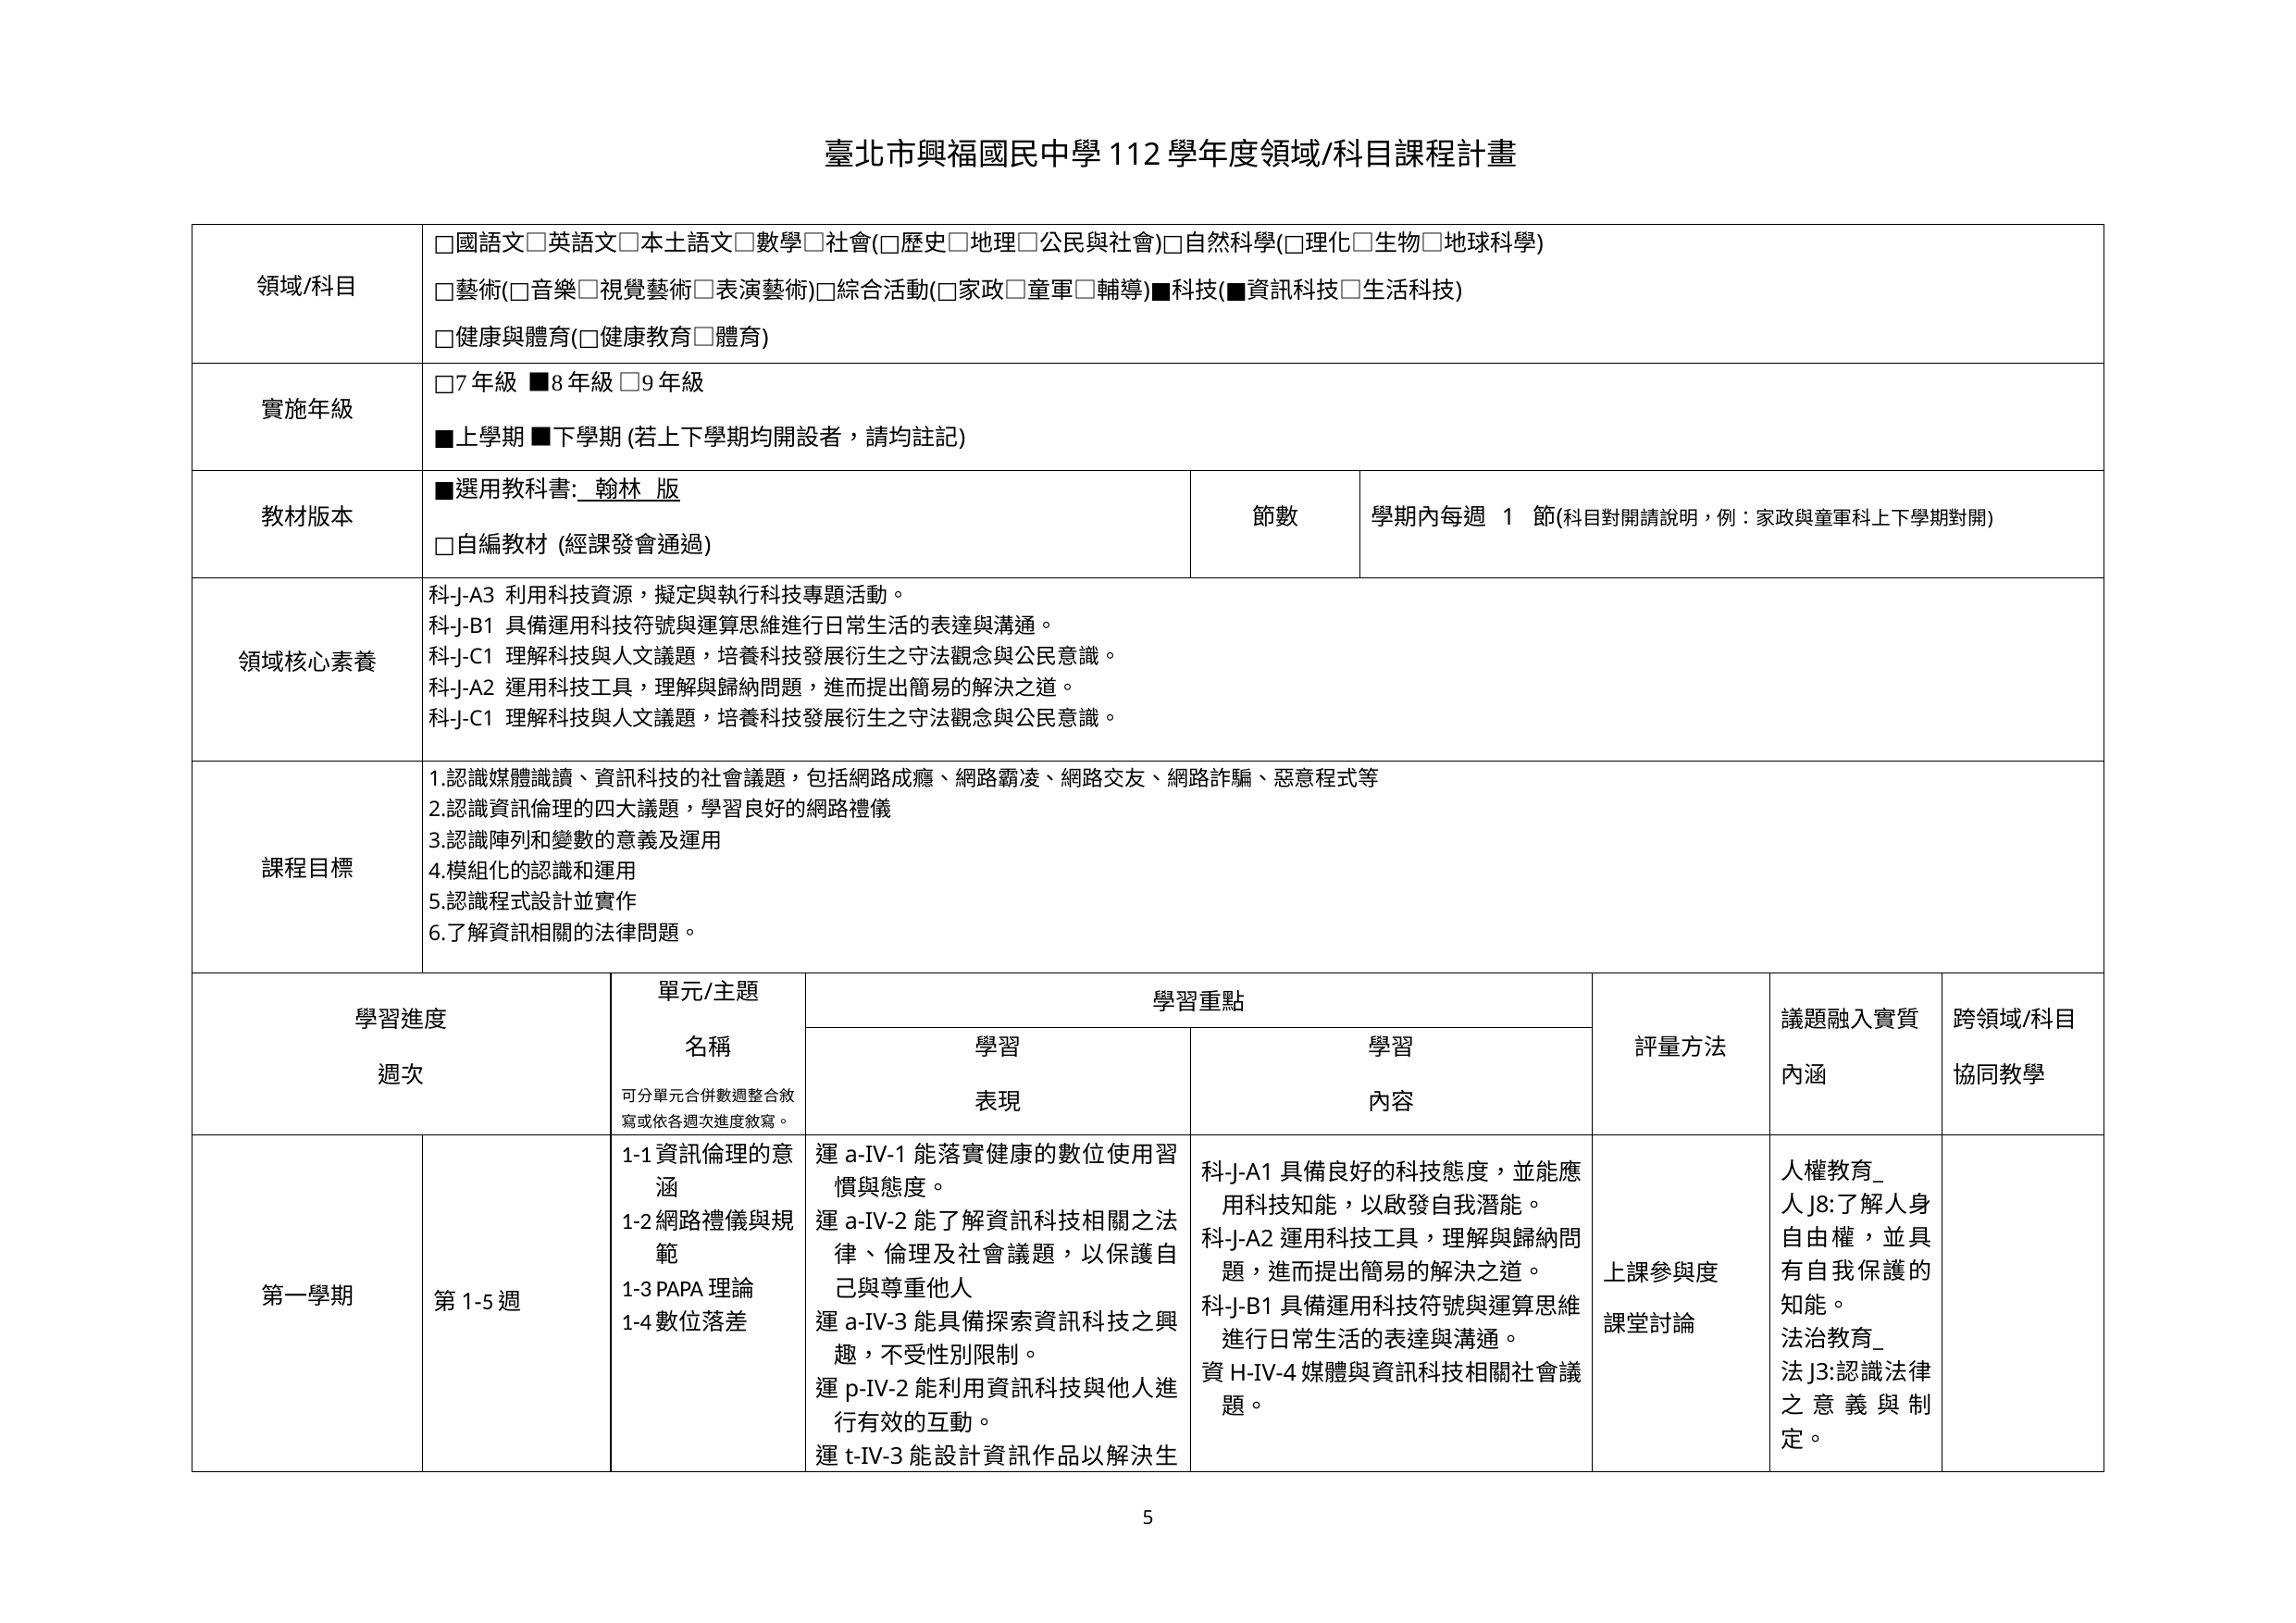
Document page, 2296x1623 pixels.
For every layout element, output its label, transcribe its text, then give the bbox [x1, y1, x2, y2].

table_cell 運a-IV-1能落實健康的數位使用習慣與態度。 運a-IV-2能了解資訊科技相關之法律、倫理及社會議題，以保護自己與尊重他人 運a-IV-3能具備探索資訊科技之興趣，不受性別限制。 運p-IV-2能利用資訊科技與他人進行有效的互動。 運t-IV-3能設計資訊作品以解決生 [806, 1135, 1190, 1470]
table_cell 學習 表現 [806, 1028, 1190, 1134]
table_cell 學習 內容 [1191, 1028, 1592, 1134]
table_header 領域/科目 [192, 225, 422, 363]
table_cell ■選用教科書: 翰林 版 □自編教材 (經課發會通過) [423, 471, 1190, 576]
table_cell 學習重點 [806, 973, 1592, 1027]
table_cell 課程目標 [192, 762, 422, 973]
table_cell 學習進度 週次 [192, 973, 610, 1134]
table_cell 教材版本 [192, 471, 422, 576]
table_cell □7年級 ■8年級 □9年級 ■上學期 ■下學期 (若上下學期均開設者，請均註記) [423, 364, 2104, 470]
table_cell 實施年級 [192, 364, 422, 470]
table_header □國語文□英語文□本土語文□數學□社會(□歷史□地理□公民與社會)□自然科學(□理化□生物□地球科學) □藝術(□音樂□視覺藝術□表演藝術)□綜合活動(□家政□童軍□輔導)■科技(■資訊科技□生活科技) □健康與體育(□健康教育□體育) [423, 225, 2104, 363]
table_cell 第一學期 [192, 1135, 422, 1470]
table_cell [1942, 1135, 2104, 1470]
table_cell 第1-5週 [423, 1135, 610, 1470]
table_cell 1.認識媒體識讀、資訊科技的社會議題，包括網路成癮、網路霸凌、網路交友、網路詐騙、惡意程式等 2.認識資訊倫理的四大議題，學習良好的網路禮儀 3.認識陣列和變數的意義及運用 4.模組化的認識和運用 5.認識程式設計並實作 6.了解資訊相關的法律問題。 [423, 762, 2104, 973]
table_cell 科-J-A3 利用科技資源，擬定與執行科技專題活動。 科-J-B1 具備運用科技符號與運算思維進行日常生活的表達與溝通。 科-J-C1 理解科技與人文議題，培養科技發展衍生之守法觀念與公民意識。 科-J-A2 運用科技工具，理解與歸納問題，進而提出簡易的解決之道。 科-J-C1 理解科技與人文議題，培養科技發展衍生之守法觀念與公民意識。 [423, 578, 2104, 761]
table_cell 科-J-A1 具備良好的科技態度，並能應用科技知能，以啟發自我潛能。 科-J-A2 運用科技工具，理解與歸納問題，進而提出簡易的解決之道。 科-J-B1 具備運用科技符號與運算思維進行日常生活的表達與溝通。 資H-IV-4媒體與資訊科技相關社會議題。 [1191, 1135, 1592, 1470]
table_cell 議題融入實質內涵 [1770, 973, 1942, 1134]
table_cell 學期內每週 1 節(科目對開請說明，例：家政與童軍科上下學期對開) [1360, 471, 2104, 576]
table_cell 節數 [1191, 471, 1359, 576]
table_cell 單元/主題 名稱 可分單元合併數週整合敘寫或依各週次進度敘寫。 [612, 973, 805, 1134]
table_cell 評量方法 [1593, 973, 1769, 1134]
table_cell 領域核心素養 [192, 578, 422, 761]
table_cell 資訊倫理的意涵 網路禮儀與規範 PAPA理論 數位落差 [612, 1135, 805, 1470]
table_cell 上課參與度 課堂討論 [1593, 1135, 1769, 1470]
table_cell 跨領域/科目協同教學 [1942, 973, 2104, 1134]
table_cell 人權教育_ 人J8:了解人身自由權，並具有自我保護的知能。 法治教育_ 法J3:認識法律之意義與制定。 [1770, 1135, 1942, 1470]
text 臺北市興福國民中學112學年度領域/科目課程計畫 [185, 130, 2156, 174]
